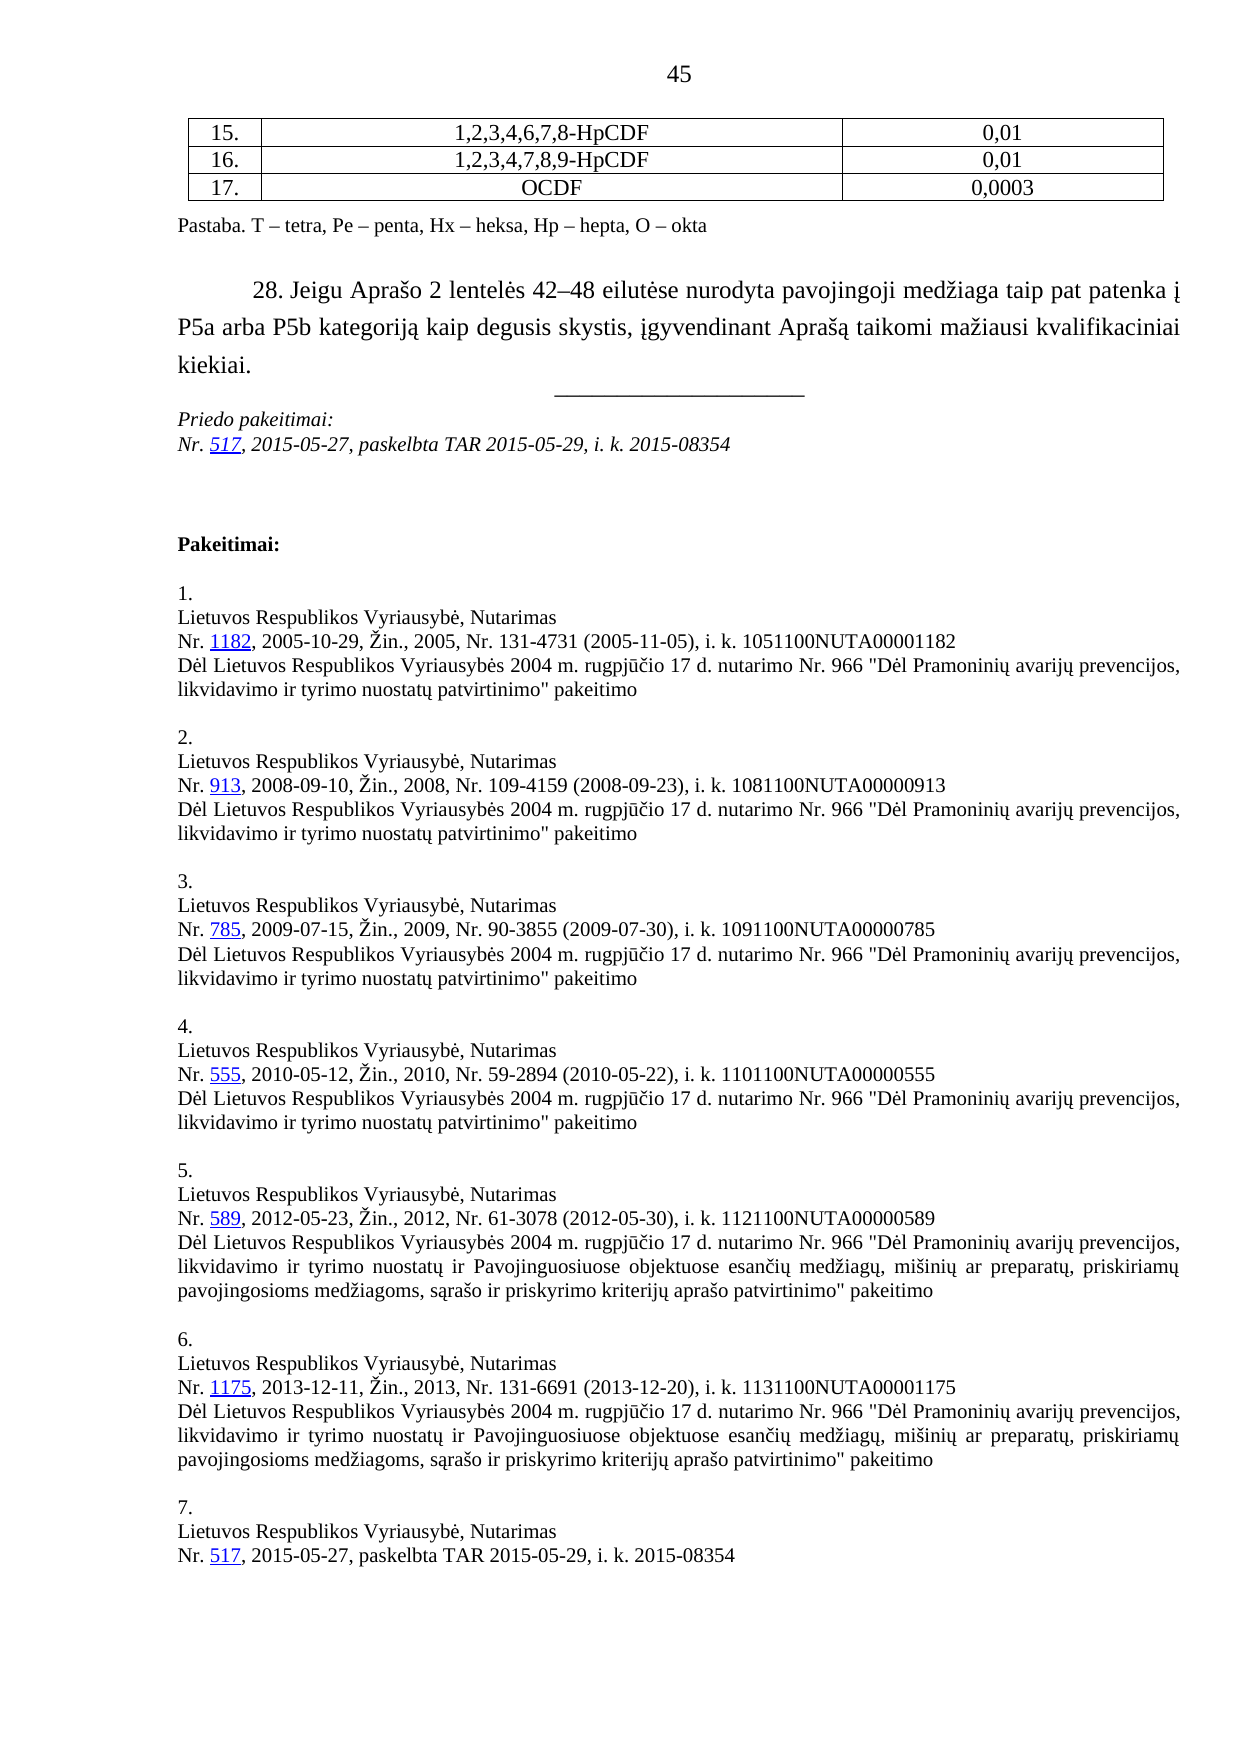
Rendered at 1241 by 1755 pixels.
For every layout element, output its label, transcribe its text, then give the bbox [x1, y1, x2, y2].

text 6. [177, 1326, 1181, 1351]
text Lietuvos Respublikos Vyriausybė, Nutarimas [177, 893, 1181, 917]
text 3. [177, 869, 1181, 893]
text Nr. 517, 2015-05-27, paskelbta TAR 2015-05-29, i. k. 2015-08354 [177, 431, 1181, 456]
text Dėl Lietuvos Respublikos Vyriausybės 2004 m. rugpjūčio 17 d. nutarimo Nr. 966 "Dėl Pramoninių avarijų prevencijos, likvidavimo ir tyrimo nuostatų ir Pavojinguosiuose objektuose esančių medžiagų, mišinių ar preparatų, priskiriamų pavojingosioms medžiagoms, sąrašo ir priskyrimo kriterijų aprašo patvirtinimo" pakeitimo [177, 1399, 1181, 1471]
table_cell 17. [189, 174, 261, 200]
text Lietuvos Respublikos Vyriausybė, Nutarimas [177, 749, 1181, 773]
text Dėl Lietuvos Respublikos Vyriausybės 2004 m. rugpjūčio 17 d. nutarimo Nr. 966 "Dėl Pramoninių avarijų prevencijos, likvidavimo ir tyrimo nuostatų patvirtinimo" pakeitimo [177, 1086, 1181, 1134]
text 2. [177, 725, 1181, 749]
table_cell 0,01 [843, 119, 1163, 146]
text Nr. 589, 2012-05-23, Žin., 2012, Nr. 61-3078 (2012-05-30), i. k. 1121100NUTA00000589 [177, 1206, 1181, 1230]
text Nr. 1175, 2013-12-11, Žin., 2013, Nr. 131-6691 (2013-12-20), i. k. 1131100NUTA00001175 [177, 1374, 1181, 1399]
text 7. [177, 1495, 1181, 1519]
text 4. [177, 1014, 1181, 1038]
text Nr. 555, 2010-05-12, Žin., 2010, Nr. 59-2894 (2010-05-22), i. k. 1101100NUTA00000555 [177, 1062, 1181, 1086]
text Pastaba. T – tetra, Pe – penta, Hx – heksa, Hp – hepta, O – okta [177, 213, 1181, 237]
text Dėl Lietuvos Respublikos Vyriausybės 2004 m. rugpjūčio 17 d. nutarimo Nr. 966 "Dėl Pramoninių avarijų prevencijos, likvidavimo ir tyrimo nuostatų patvirtinimo" pakeitimo [177, 653, 1181, 701]
text Priedo pakeitimai: [177, 407, 1181, 431]
table_cell 16. [189, 147, 261, 173]
text 5. [177, 1158, 1181, 1182]
text Nr. 785, 2009-07-15, Žin., 2009, Nr. 90-3855 (2009-07-30), i. k. 1091100NUTA00000785 [177, 917, 1181, 941]
text Lietuvos Respublikos Vyriausybė, Nutarimas [177, 1519, 1181, 1543]
table_cell 1,2,3,4,6,7,8-HpCDF [262, 119, 842, 146]
text Nr. 517, 2015-05-27, paskelbta TAR 2015-05-29, i. k. 2015-08354 [177, 1543, 1181, 1567]
table_cell OCDF [262, 174, 842, 200]
table_cell 0,01 [843, 147, 1163, 173]
table_cell 0,0003 [843, 174, 1163, 200]
text Pakeitimai: [177, 532, 1181, 556]
text Lietuvos Respublikos Vyriausybė, Nutarimas [177, 1038, 1181, 1062]
text Dėl Lietuvos Respublikos Vyriausybės 2004 m. rugpjūčio 17 d. nutarimo Nr. 966 "Dėl Pramoninių avarijų prevencijos, likvidavimo ir tyrimo nuostatų patvirtinimo" pakeitimo [177, 797, 1181, 845]
text Nr. 913, 2008-09-10, Žin., 2008, Nr. 109-4159 (2008-09-23), i. k. 1081100NUTA00000913 [177, 773, 1181, 797]
text –––––––––––––––––––– [177, 379, 1181, 407]
text Dėl Lietuvos Respublikos Vyriausybės 2004 m. rugpjūčio 17 d. nutarimo Nr. 966 "Dėl Pramoninių avarijų prevencijos, likvidavimo ir tyrimo nuostatų patvirtinimo" pakeitimo [177, 941, 1181, 989]
text 1. [177, 581, 1181, 604]
text Lietuvos Respublikos Vyriausybė, Nutarimas [177, 1182, 1181, 1206]
text Dėl Lietuvos Respublikos Vyriausybės 2004 m. rugpjūčio 17 d. nutarimo Nr. 966 "Dėl Pramoninių avarijų prevencijos, likvidavimo ir tyrimo nuostatų ir Pavojinguosiuose objektuose esančių medžiagų, mišinių ar preparatų, priskiriamų pavojingosioms medžiagoms, sąrašo ir priskyrimo kriterijų aprašo patvirtinimo" pakeitimo [177, 1230, 1181, 1302]
text Nr. 1182, 2005-10-29, Žin., 2005, Nr. 131-4731 (2005-11-05), i. k. 1051100NUTA00001182 [177, 629, 1181, 653]
text 28. Jeigu Aprašo 2 lentelės 42–48 eilutėse nurodyta pavojingoji medžiaga taip pat patenka į P5a arba P5b kategoriją kaip degusis skystis, įgyvendinant Aprašą taikomi mažiausi kvalifikaciniai kiekiai. [177, 266, 1181, 379]
table_cell 15. [189, 119, 261, 146]
table_cell 1,2,3,4,7,8,9-HpCDF [262, 147, 842, 173]
text Lietuvos Respublikos Vyriausybė, Nutarimas [177, 604, 1181, 629]
text Lietuvos Respublikos Vyriausybė, Nutarimas [177, 1351, 1181, 1374]
